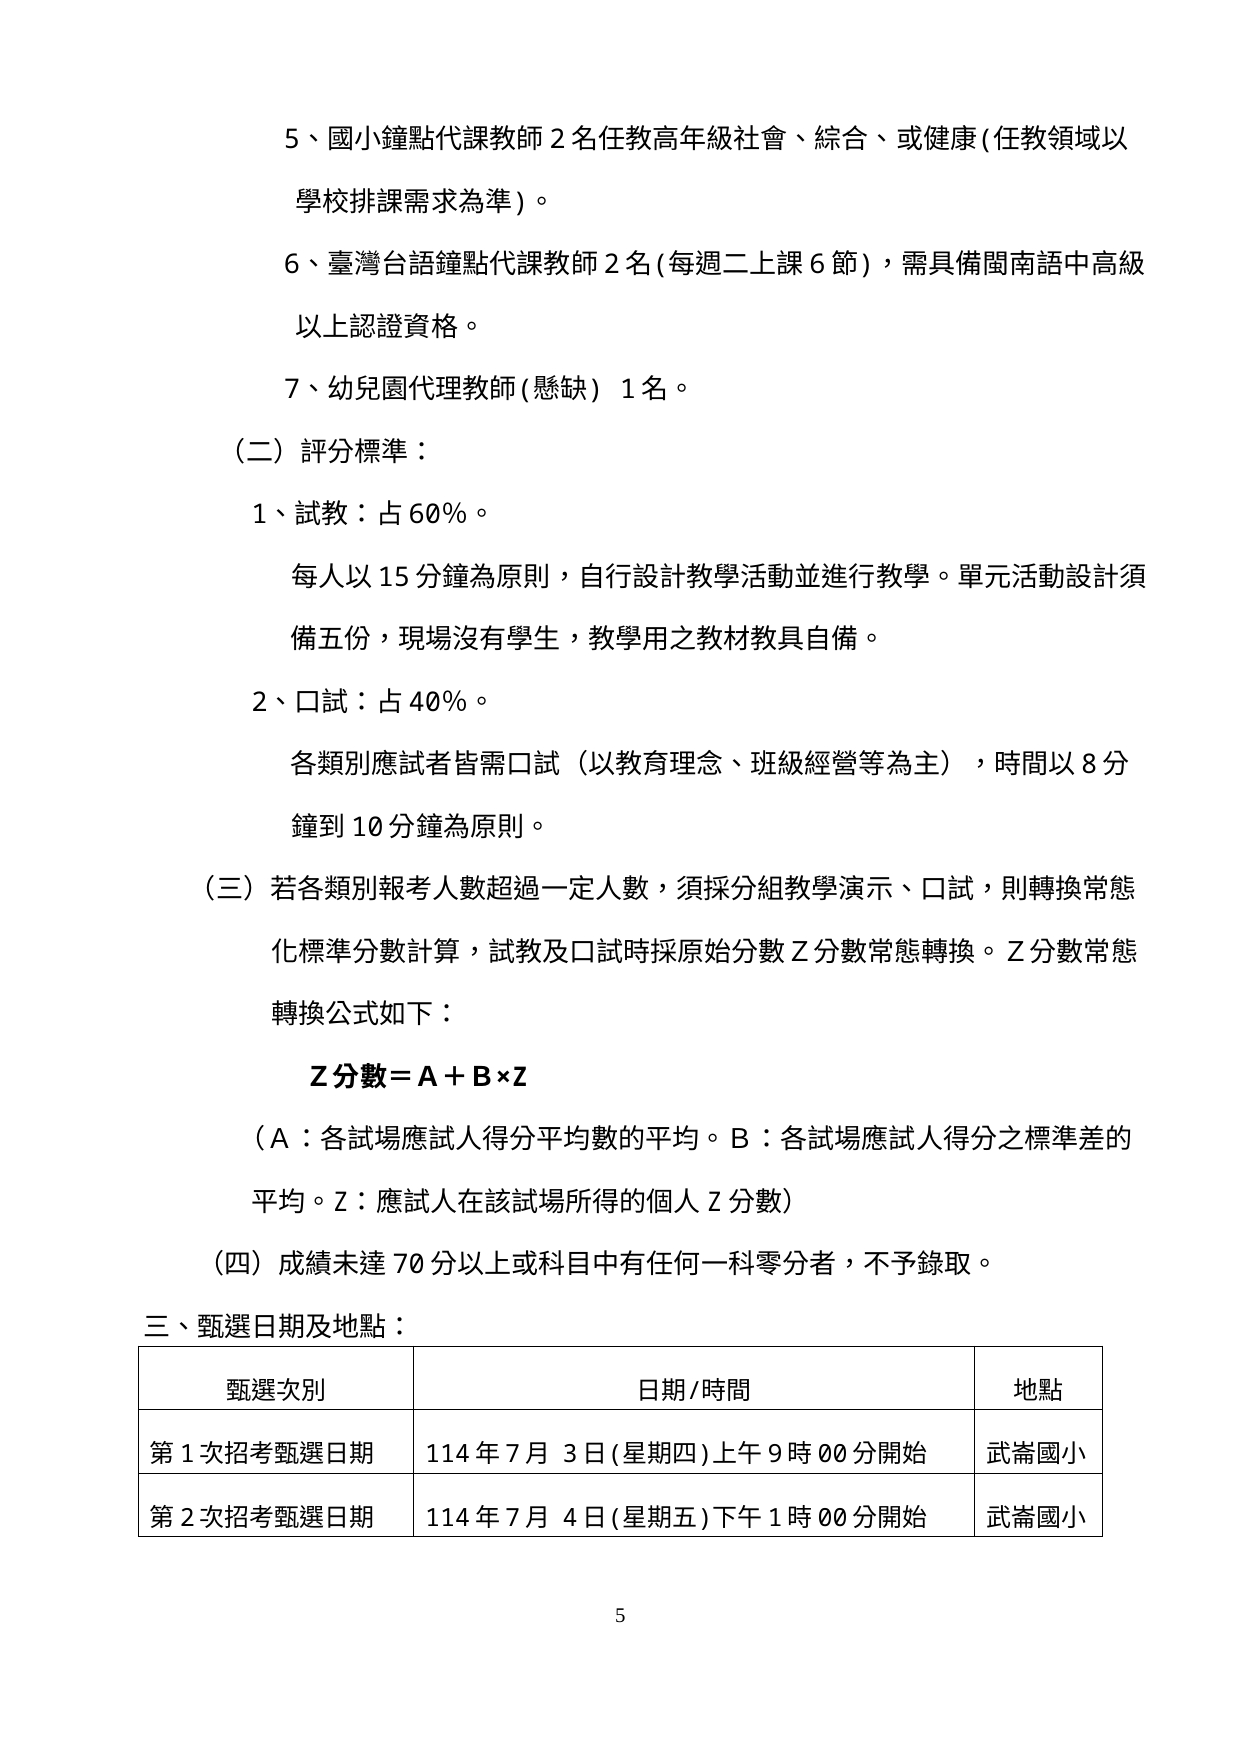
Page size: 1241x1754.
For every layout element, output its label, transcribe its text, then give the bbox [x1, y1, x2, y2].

table_cell 武崙國小 [975, 1474, 1102, 1536]
text 7、幼兒園代理教師(懸缺) 1名。 [89, 346, 1152, 408]
text 6、臺灣台語鐘點代課教師2名(每週二上課6節)，需具備閩南語中高級以上認證資格。 [89, 221, 1152, 346]
table_cell 114年7月 3日(星期四)上午9時00分開始 [414, 1410, 974, 1473]
text （二）評分標準： [89, 408, 1152, 471]
text 2、口試：占40％。 [89, 658, 1152, 721]
table_cell 第2次招考甄選日期 [139, 1474, 413, 1536]
text 各類別應試者皆需口試（以教育理念、班級經營等為主），時間以8分鐘到10分鐘為原則。 [290, 721, 1152, 846]
table_cell 114年7月 4日(星期五)下午1時00分開始 [414, 1474, 974, 1536]
text 每人以15分鐘為原則，自行設計教學活動並進行教學。單元活動設計須備五份，現場沒有學生，教學用之教材教具自備。 [290, 533, 1152, 658]
text （四）成績未達70分以上或科目中有任何一科零分者，不予錄取。 [89, 1221, 1152, 1283]
table_cell 第1次招考甄選日期 [139, 1410, 413, 1473]
text 5、國小鐘點代課教師2名任教高年級社會、綜合、或健康(任教領域以學校排課需求為準)。 [89, 96, 1152, 221]
text 1、試教：占60％。 [89, 471, 1152, 533]
table_header 甄選次別 [139, 1347, 413, 1409]
table_header 地點 [975, 1347, 1102, 1409]
text Ｚ分數＝Ａ＋Ｂ×Z [89, 1033, 1152, 1096]
text 三、甄選日期及地點： [89, 1283, 1152, 1346]
table_header 日期/時間 [414, 1347, 974, 1409]
table_cell 武崙國小 [975, 1410, 1102, 1473]
text （Ａ：各試場應試人得分平均數的平均。Ｂ：各試場應試人得分之標準差的平均。Z：應試人在該試場所得的個人Z分數） [239, 1096, 1152, 1221]
text （三）若各類別報考人數超過一定人數，須採分組教學演示、口試，則轉換常態化標準分數計算，試教及口試時採原始分數Ｚ分數常態轉換。Ｚ分數常態轉換公式如下： [189, 846, 1152, 1033]
